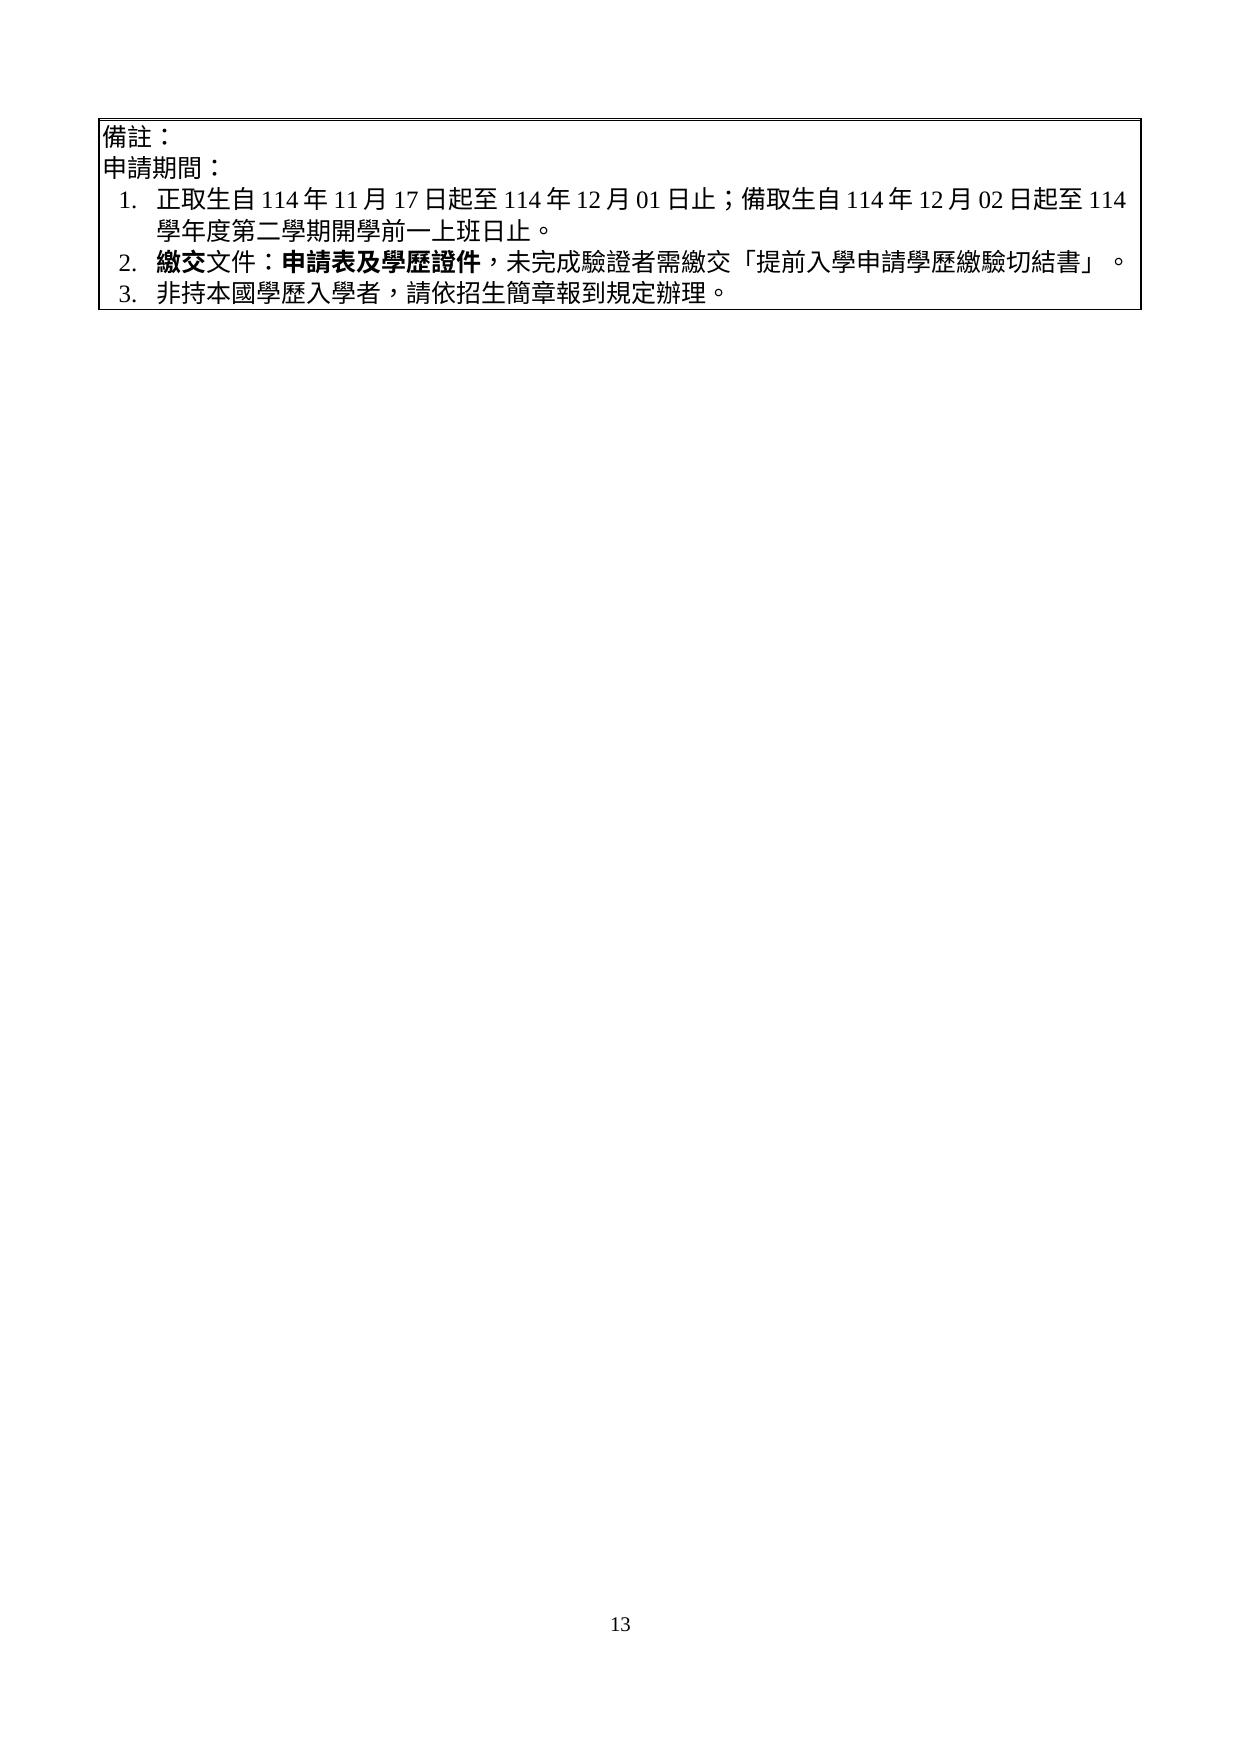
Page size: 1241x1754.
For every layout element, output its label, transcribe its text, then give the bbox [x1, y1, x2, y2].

table_cell 備註： 申請期間： 正取生自114年11月17日起至114年12月01日止；備取生自114年12月02日起至114學年度第二學期開學前一上班日止。 繳交文件：申請表及學歷證件，未完成驗證者需繳交「提前入學申請學歷繳驗切結書」。 非持本國學歷入學者，請依招生簡章報到規定辦理。 [100, 121, 1140, 309]
